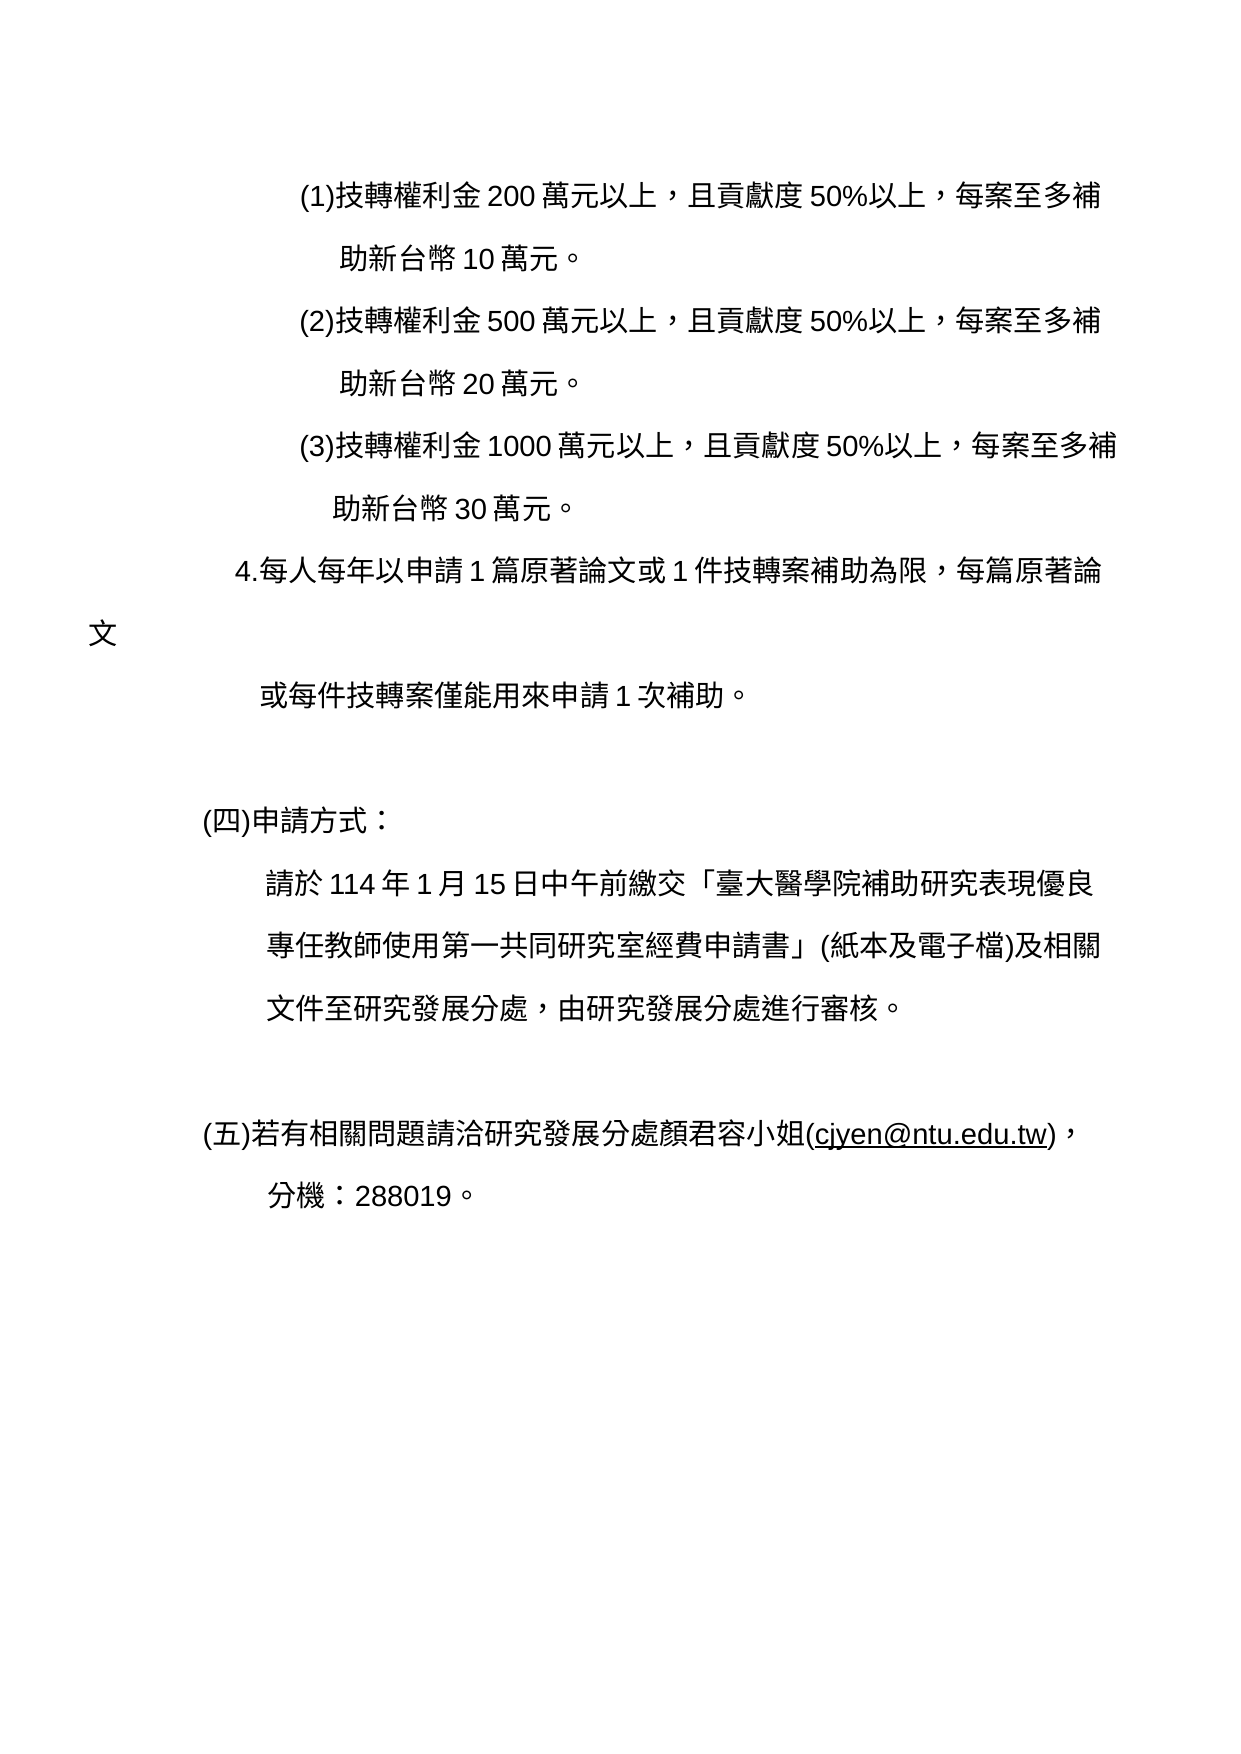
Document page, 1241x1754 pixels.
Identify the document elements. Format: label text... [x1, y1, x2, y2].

text (2)技轉權利金500萬元以上，且貢獻度50%以上，每案至多補助新台幣20萬元。 [89, 277, 1122, 402]
text (五)若有相關問題請洽研究發展分處顏君容小姐(cjyen@ntu.edu.tw)， [89, 1090, 1122, 1152]
text 請於114年1月15日中午前繳交「臺大醫學院補助研究表現優良專任教師使用第一共同研究室經費申請書」(紙本及電子檔)及相關文件至研究發展分處，由研究發展分處進行審核。 [29, 840, 1122, 1027]
text (四)申請方式： [89, 777, 1122, 840]
text 4.每人每年以申請1篇原著論文或1件技轉案補助為限，每篇原著論文 [89, 527, 1122, 652]
text 或每件技轉案僅能用來申請1次補助。 [89, 652, 1122, 715]
text 分機：288019。 [89, 1152, 1122, 1215]
text 助新台幣30萬元。 [89, 465, 1122, 527]
text (1)技轉權利金200萬元以上，且貢獻度50%以上，每案至多補助新台幣10萬元。 [89, 152, 1122, 277]
text (3)技轉權利金1000萬元以上，且貢獻度50%以上，每案至多補 [89, 402, 1122, 465]
